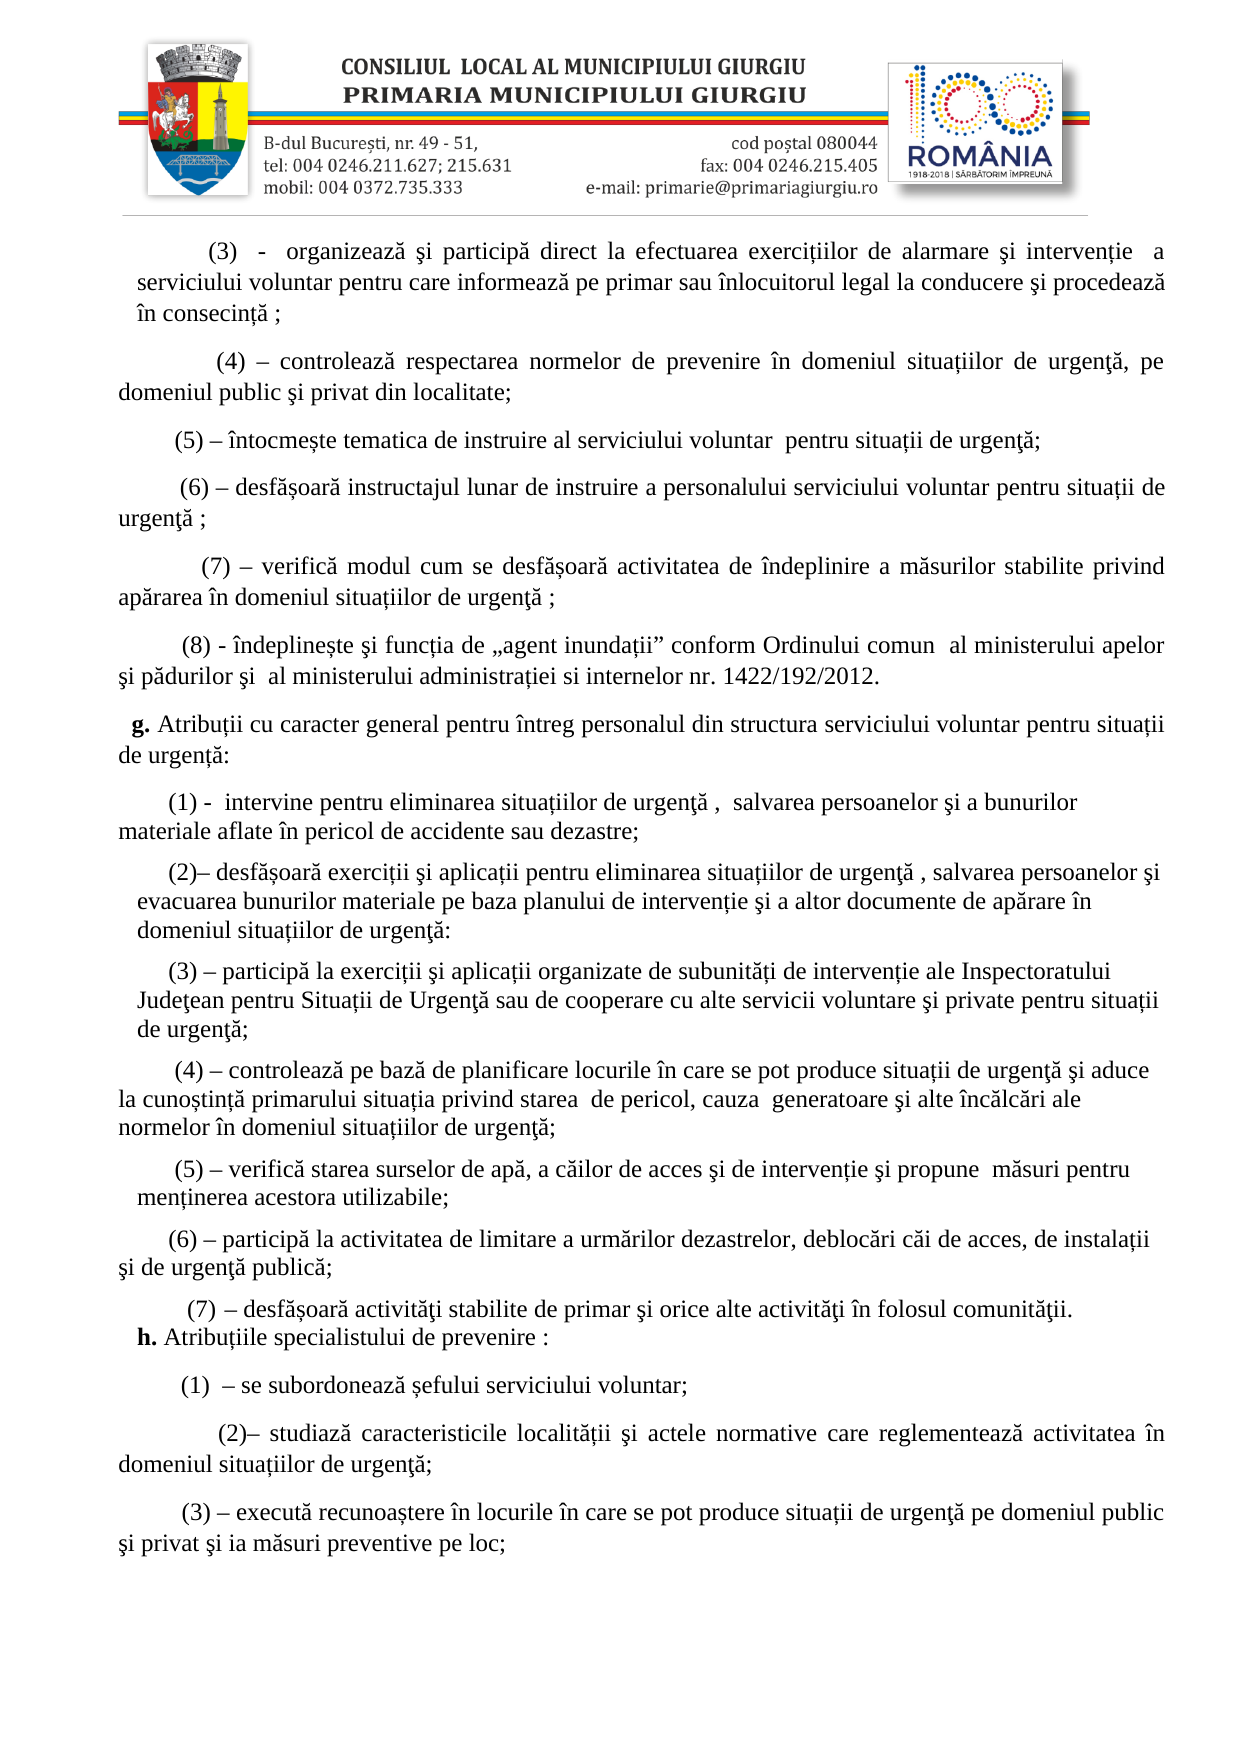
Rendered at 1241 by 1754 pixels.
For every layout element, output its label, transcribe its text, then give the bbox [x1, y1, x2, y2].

text (8) - îndeplinește şi funcția de „agent inundații” conform Ordinului comun al ministerului apelor şi pădurilor şi al ministerului administrației si internelor nr. 1422/192/2012. [118, 630, 1167, 690]
text g. Atribuții cu caracter general pentru întreg personalul din structura serviciului voluntar pentru situații de urgență: [118, 709, 1167, 768]
text (6) – participă la activitatea de limitare a urmărilor dezastrelor, deblocări căi de acces, de instalații şi de urgenţă publică; [99, 1224, 1167, 1281]
text (3) – participă la exerciții şi aplicații organizate de subunități de intervenție ale Inspectoratului Judeţean pentru Situații de Urgenţă sau de cooperare cu alte servicii voluntare şi private pentru situații de urgenţă; [137, 956, 1167, 1042]
text h. Atribuțiile specialistului de prevenire : [137, 1322, 1167, 1351]
list – desfășoară activităţi stabilite de primar şi orice alte activităţi în folosul comunităţii. [187, 1294, 1167, 1322]
text (3) - organizează şi participă direct la efectuarea exercițiilor de alarmare şi intervenție a serviciului voluntar pentru care informează pe primar sau înlocuitorul legal la conducere şi procedează în consecință ; [137, 236, 1167, 327]
text (4) – controlează pe bază de planificare locurile în care se pot produce situații de urgenţă şi aduce la cunoștință primarului situația privind starea de pericol, cauza generatoare şi alte încălcări ale normelor în domeniul situațiilor de urgenţă; [118, 1055, 1167, 1141]
text (3) – execută recunoaștere în locurile în care se pot produce situații de urgenţă pe domeniul public şi privat şi ia măsuri preventive pe loc; [118, 1497, 1167, 1556]
text (2)– studiază caracteristicile localității şi actele normative care reglementează activitatea în domeniul situațiilor de urgenţă; [118, 1418, 1167, 1478]
text (1) – se subordonează șefului serviciului voluntar; [118, 1370, 1167, 1399]
picture [118, 29, 1093, 216]
text (1) - intervine pentru eliminarea situațiilor de urgenţă , salvarea persoanelor şi a bunurilor materiale aflate în pericol de accidente sau dezastre; [99, 787, 1167, 845]
text (4) – controlează respectarea normelor de prevenire în domeniul situațiilor de urgenţă, pe domeniul public şi privat din localitate; [118, 346, 1167, 406]
text (5) – întocmește tematica de instruire al serviciului voluntar pentru situații de urgenţă; [118, 425, 1167, 453]
text (7) – verifică modul cum se desfășoară activitatea de îndeplinire a măsurilor stabilite privind apărarea în domeniul situațiilor de urgenţă ; [118, 551, 1167, 611]
text (2)– desfășoară exerciții şi aplicații pentru eliminarea situațiilor de urgenţă , salvarea persoanelor şi evacuarea bunurilor materiale pe baza planului de intervenție şi a altor documente de apărare în domeniul situațiilor de urgenţă: [137, 857, 1167, 944]
text (6) – desfășoară instructajul lunar de instruire a personalului serviciului voluntar pentru situații de urgenţă ; [118, 472, 1167, 532]
text (5) – verifică starea surselor de apă, a căilor de acces şi de intervenție şi propune măsuri pentru menținerea acestora utilizabile; [137, 1154, 1167, 1211]
